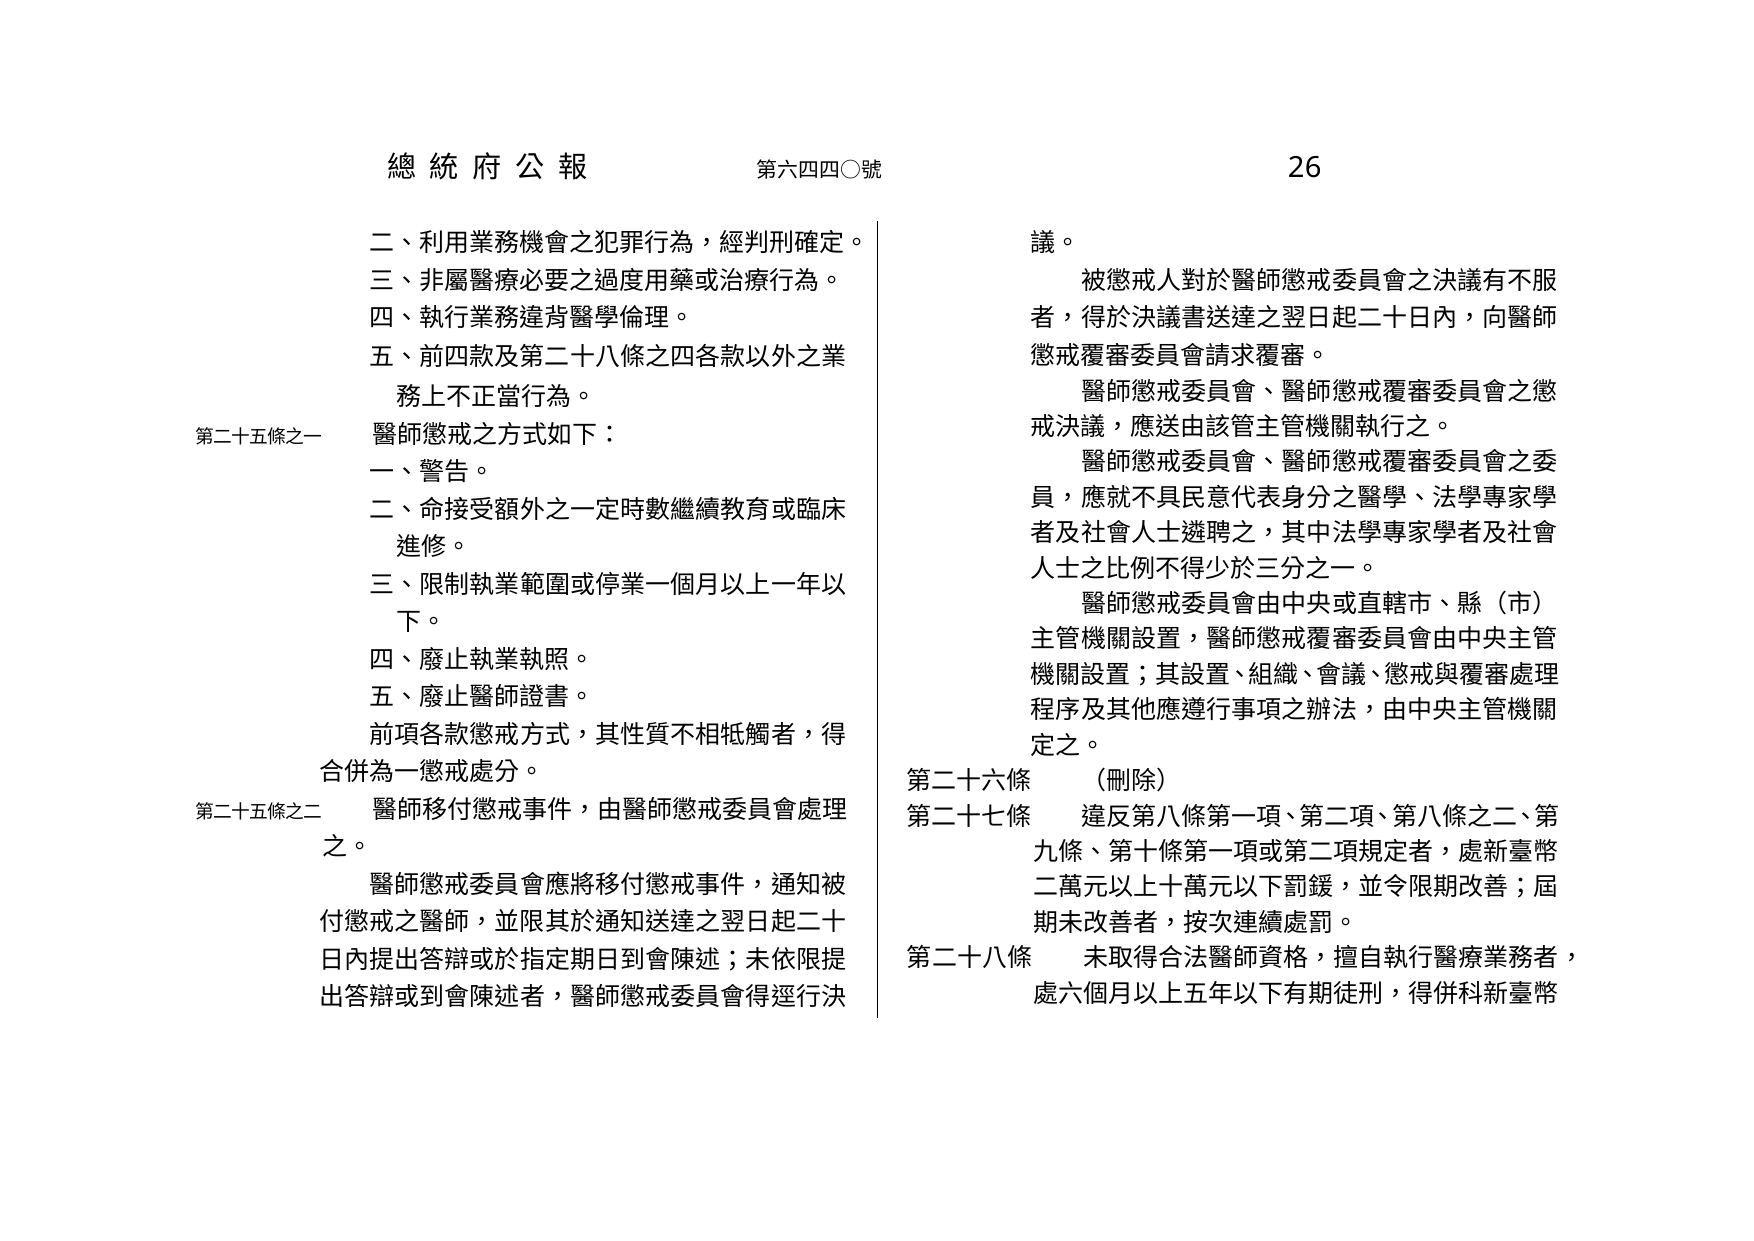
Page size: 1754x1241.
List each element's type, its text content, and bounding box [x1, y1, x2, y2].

text 四、執行業務違背醫學倫理。 [369, 297, 847, 334]
text 醫師懲戒委員會由中央或直轄市、縣（市）主管機關設置，醫師懲戒覆審委員會由中央主管機關設置；其設置、組織、會議、懲戒與覆審處理程序及其他應遵行事項之辦法，由中央主管機關定之。 [1031, 584, 1559, 761]
text 三、非屬醫療必要之過度用藥或治療行為。 [369, 259, 847, 297]
text 五、前四款及第二十八條之四各款以外之業務上不正當行為。 [369, 334, 847, 413]
text 第二十五條之二 醫師移付懲戒事件，由醫師懲戒委員會處理之。 [195, 788, 847, 863]
text 醫師懲戒委員會、醫師懲戒覆審委員會之懲戒決議，應送由該管主管機關執行之。 [1031, 372, 1559, 442]
text 一、警告。 [369, 451, 847, 488]
text 醫師懲戒委員會、醫師懲戒覆審委員會之委員，應就不具民意代表身分之醫學、法學專家學者及社會人士遴聘之，其中法學專家學者及社會人士之比例不得少於三分之一。 [1031, 442, 1559, 584]
text 第二十八條 未取得合法醫師資格，擅自執行醫療業務者，處六個月以上五年以下有期徒刑，得併科新臺幣三十萬元以上一百五十萬元以下罰金，其所使用之藥械沒收之。但合於下列情形之一者，不罰： [907, 938, 1559, 1009]
text 第二十六條 （刪除） [907, 761, 1559, 797]
text 三、限制執業範圍或停業一個月以上一年以下。 [369, 563, 847, 638]
text 議。 [1031, 222, 1559, 259]
text 二、利用業務機會之犯罪行為，經判刑確定。 [369, 222, 847, 259]
text 二、命接受額外之一定時數繼續教育或臨床進修。 [369, 488, 847, 563]
text 五、廢止醫師證書。 [369, 676, 847, 713]
text 醫師懲戒委員會應將移付懲戒事件，通知被付懲戒之醫師，並限其於通知送達之翌日起二十日內提出答辯或於指定期日到會陳述；未依限提出答辯或到會陳述者，醫師懲戒委員會得逕行決 [319, 863, 847, 1013]
text 前項各款懲戒方式，其性質不相牴觸者，得合併為一懲戒處分。 [319, 713, 847, 788]
text 四、廢止執業執照。 [369, 638, 847, 676]
text 被懲戒人對於醫師懲戒委員會之決議有不服者，得於決議書送達之翌日起二十日內，向醫師懲戒覆審委員會請求覆審。 [1031, 259, 1559, 372]
text 第二十七條 違反第八條第一項、第二項、第八條之二、第九條、第十條第一項或第二項規定者，處新臺幣二萬元以上十萬元以下罰鍰，並令限期改善；屆期未改善者，按次連續處罰。 [907, 797, 1559, 938]
text 第二十五條之一 醫師懲戒之方式如下： [195, 413, 847, 451]
